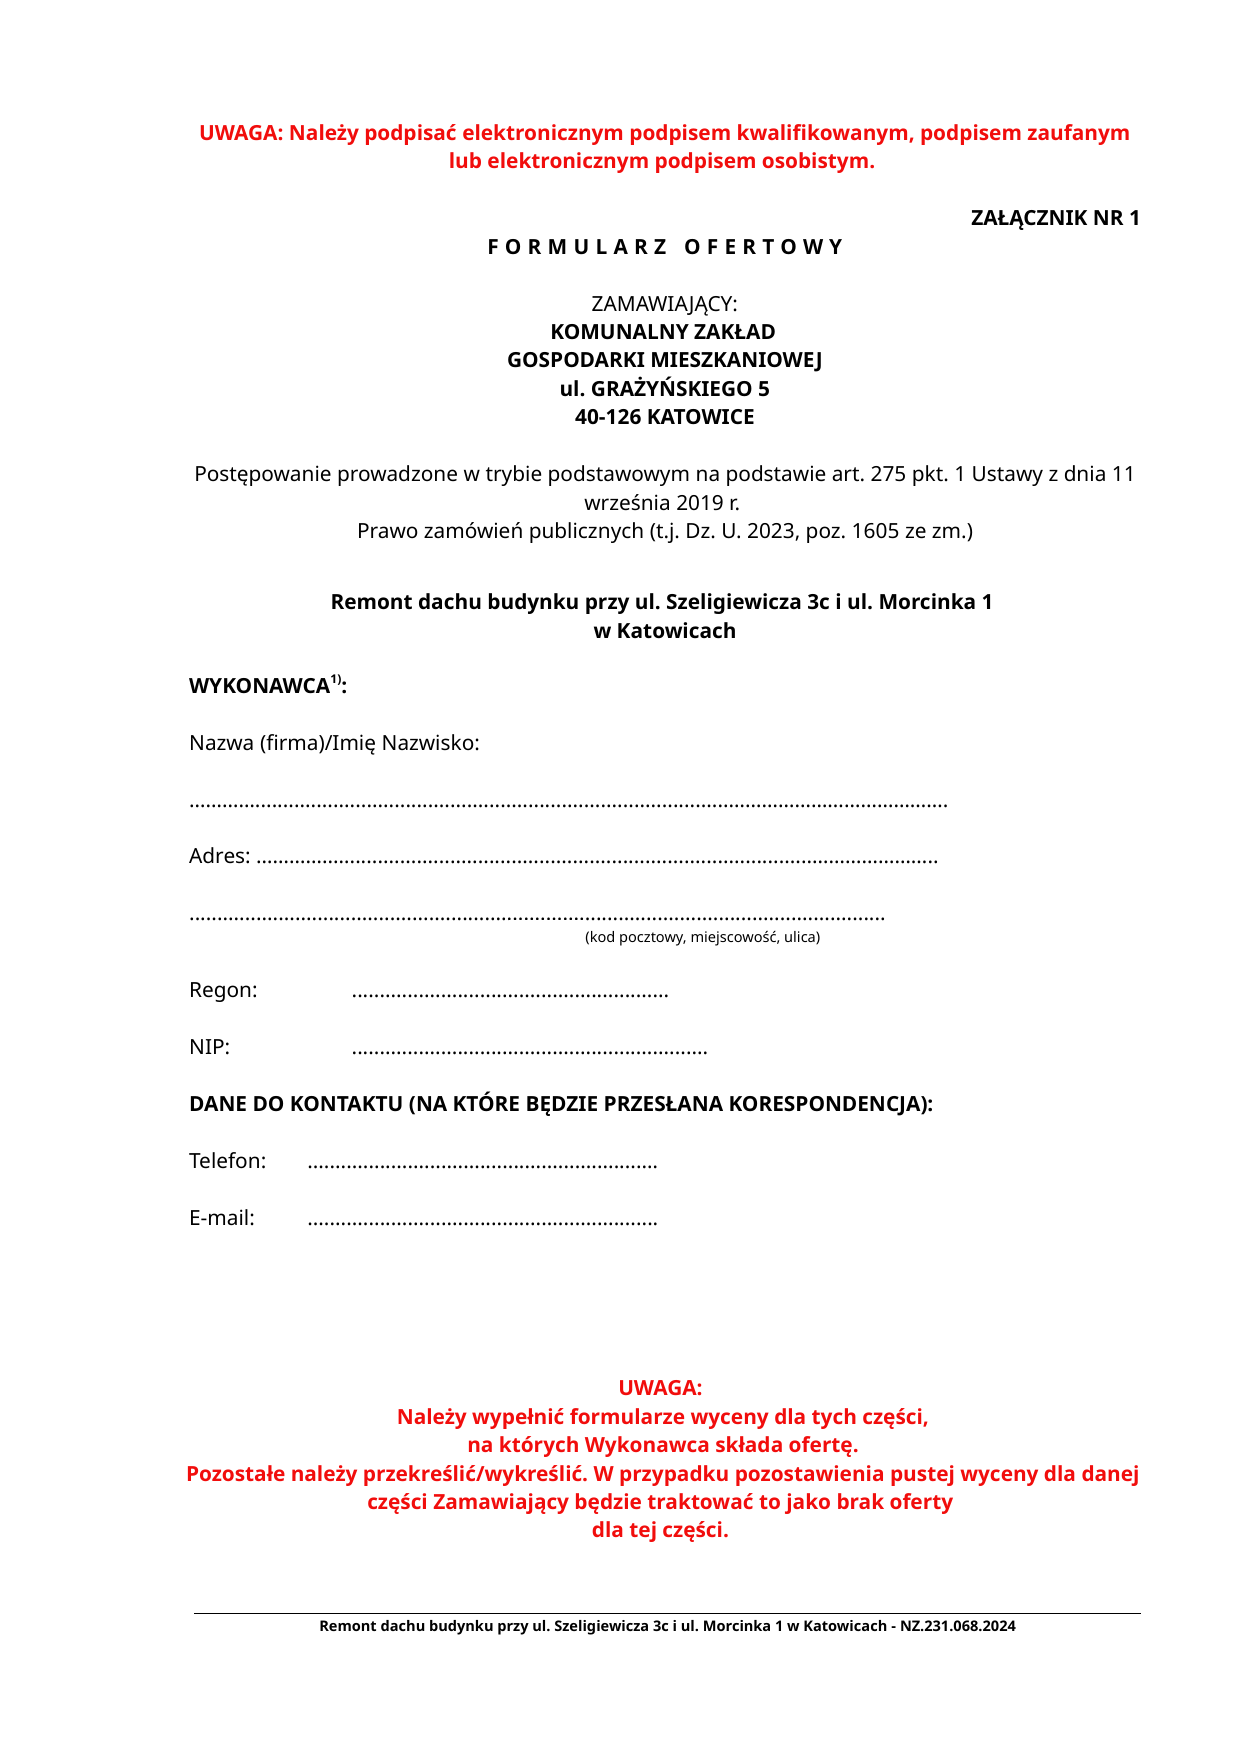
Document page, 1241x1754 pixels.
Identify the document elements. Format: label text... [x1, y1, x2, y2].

text (kod pocztowy, miejscowość, ulica) [189, 927, 1141, 947]
text GOSPODARKI MIESZKANIOWEJ ul. GRAŻYŃSKIEGO 5 [189, 346, 1141, 402]
text Dane do kontaktu (na które będzie przesłana korespondencja): [189, 1089, 1141, 1117]
text KOMUNALNY ZAKŁAD [189, 317, 1137, 346]
text Remont dachu budynku przy ul. Szeligiewicza 3c i ul. Morcinka 1 w Katowicach [189, 586, 1141, 645]
text Należy wypełnić formularze wyceny dla tych części, na których Wykonawca składa ofertę. [185, 1402, 1141, 1459]
text Regon: ......................................................... [189, 975, 1141, 1004]
text ZAMAWIAJĄCY: [189, 289, 1141, 317]
text 40-126 KATOWICE [189, 402, 1141, 431]
text Postępowanie prowadzone w trybie podstawowym na podstawie art. 275 pkt. 1 Ustawy z dnia 11 września 2019 r. Prawo zamówień publicznych (t.j. Dz. U. 2023, poz. 1605 ze zm.) [189, 459, 1141, 545]
text NIP: ................................................................ [189, 1032, 1141, 1061]
text Adres: …………..…...................................................................................………………….. [189, 842, 1141, 870]
text Pozostałe należy przekreślić/wykreślić. W przypadku pozostawienia pustej wyceny dla danej części Zamawiający będzie traktować to jako brak oferty dla tej części. [185, 1459, 1141, 1544]
text E-mail: ............................................................... [189, 1203, 1141, 1231]
text Nazwa (firma)/Imię Nazwisko: [189, 728, 1141, 756]
text ………….....................................................................................…………………………………. [189, 785, 1141, 813]
text WYKONAWCA1): [189, 671, 1141, 699]
text ............................................................................................................................. [189, 898, 1141, 927]
text FORMULARZ OFERTOWY [189, 232, 1141, 260]
text UWAGA: Należy podpisać elektronicznym podpisem kwalifikowanym, podpisem zaufanym lub elektronicznym podpisem osobistym. [189, 118, 1141, 175]
text UWAGA: [185, 1373, 1141, 1402]
text ZAŁĄCZNIK NR 1 [189, 203, 1141, 232]
text Telefon: ............................................................… [189, 1146, 1141, 1174]
